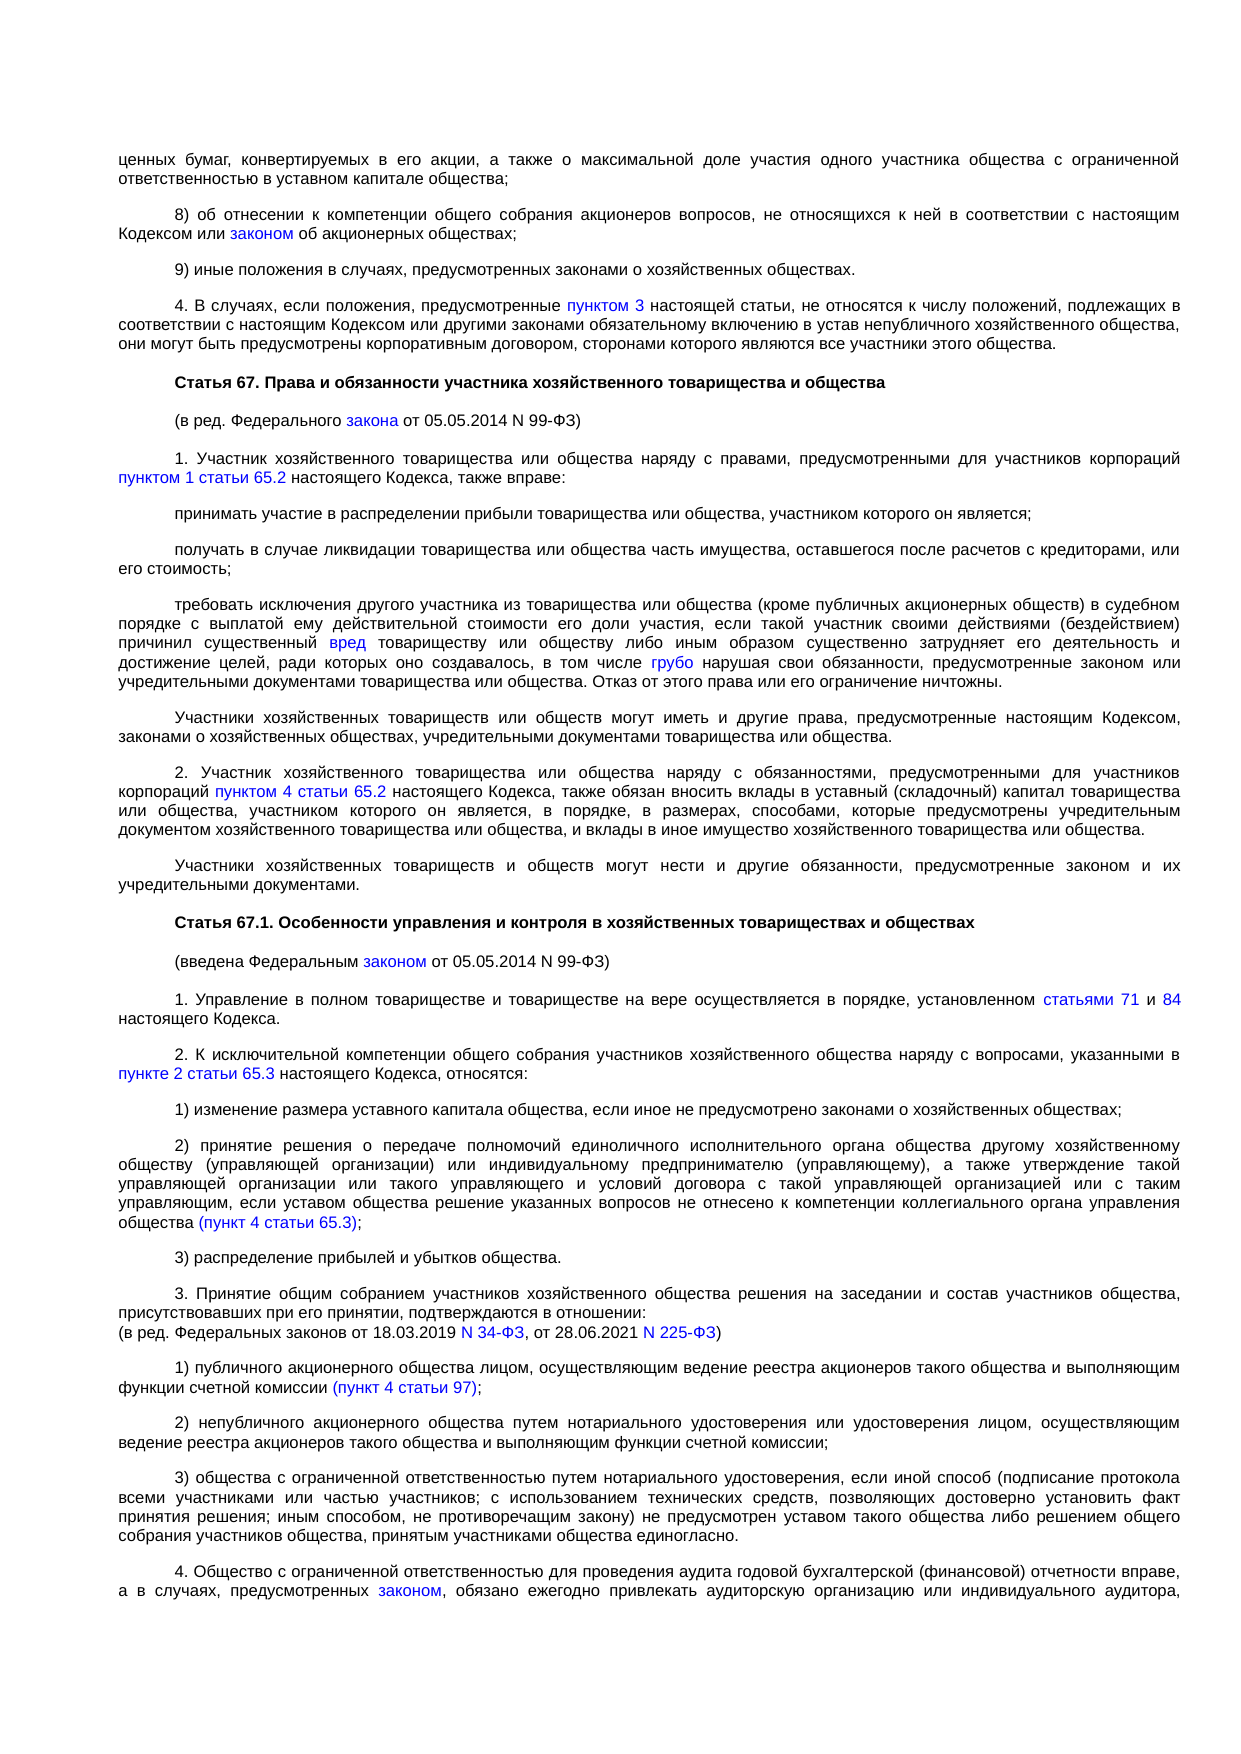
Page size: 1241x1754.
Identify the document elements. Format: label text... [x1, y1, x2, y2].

text 2. К исключительной компетенции общего собрания участников хозяйственного общества наряду с вопросами, указанными в пункте 2 статьи 65.3 настоящего Кодекса, относятся: [118, 1045, 1181, 1083]
text 3. Принятие общим собранием участников хозяйственного общества решения на заседании и состав участников общества, присутствовавших при его принятии, подтверждаются в отношении: [118, 1284, 1181, 1322]
text (введена Федеральным законом от 05.05.2014 N 99-ФЗ) [118, 952, 1181, 971]
subtitle Статья 67.1. Особенности управления и контроля в хозяйственных товариществах и обществах [118, 913, 1181, 932]
text ценных бумаг, конвертируемых в его акции, а также о максимальной доле участия одного участника общества с ограниченной ответственностью в уставном капитале общества; [118, 150, 1181, 188]
text (в ред. Федерального закона от 05.05.2014 N 99-ФЗ) [118, 411, 1181, 430]
text 1. Управление в полном товариществе и товариществе на вере осуществляется в порядке, установленном статьями 71 и 84 настоящего Кодекса. [118, 990, 1181, 1028]
text (в ред. Федеральных законов от 18.03.2019 N 34-ФЗ, от 28.06.2021 N 225-ФЗ) [118, 1322, 1181, 1342]
text Участники хозяйственных товариществ или обществ могут иметь и другие права, предусмотренные настоящим Кодексом, законами о хозяйственных обществах, учредительными документами товарищества или общества. [118, 707, 1181, 746]
text 9) иные положения в случаях, предусмотренных законами о хозяйственных обществах. [118, 260, 1181, 279]
text 1) изменение размера уставного капитала общества, если иное не предусмотрено законами о хозяйственных обществах; [118, 1100, 1181, 1119]
text 8) об отнесении к компетенции общего собрания акционеров вопросов, не относящихся к ней в соответствии с настоящим Кодексом или законом об акционерных обществах; [118, 205, 1181, 243]
text требовать исключения другого участника из товарищества или общества (кроме публичных акционерных обществ) в судебном порядке с выплатой ему действительной стоимости его доли участия, если такой участник своими действиями (бездействием) причинил существенный вред товариществу или обществу либо иным образом существенно затрудняет его деятельность и достижение целей, ради которых оно создавалось, в том числе грубо нарушая свои обязанности, предусмотренные законом или учредительными документами товарищества или общества. Отказ от этого права или его ограничение ничтожны. [118, 595, 1181, 691]
text принимать участие в распределении прибыли товарищества или общества, участником которого он является; [118, 504, 1181, 523]
text получать в случае ликвидации товарищества или общества часть имущества, оставшегося после расчетов с кредиторами, или его стоимость; [118, 540, 1181, 578]
text 2) непубличного акционерного общества путем нотариального удостоверения или удостоверения лицом, осуществляющим ведение реестра акционеров такого общества и выполняющим функции счетной комиссии; [118, 1413, 1181, 1452]
text Участники хозяйственных товариществ и обществ могут нести и другие обязанности, предусмотренные законом и их учредительными документами. [118, 856, 1181, 894]
text 1) публичного акционерного общества лицом, осуществляющим ведение реестра акционеров такого общества и выполняющим функции счетной комиссии (пункт 4 статьи 97); [118, 1358, 1181, 1397]
text 4. Общество с ограниченной ответственностью для проведения аудита годовой бухгалтерской (финансовой) отчетности вправе, а в случаях, предусмотренных законом, обязано ежегодно привлекать аудиторскую организацию или индивидуального аудитора, [118, 1562, 1181, 1600]
text 2. Участник хозяйственного товарищества или общества наряду с обязанностями, предусмотренными для участников корпораций пунктом 4 статьи 65.2 настоящего Кодекса, также обязан вносить вклады в уставный (складочный) капитал товарищества или общества, участником которого он является, в порядке, в размерах, способами, которые предусмотрены учредительным документом хозяйственного товарищества или общества, и вклады в иное имущество хозяйственного товарищества или общества. [118, 762, 1181, 839]
text 1. Участник хозяйственного товарищества или общества наряду с правами, предусмотренными для участников корпораций пунктом 1 статьи 65.2 настоящего Кодекса, также вправе: [118, 449, 1181, 487]
text 2) принятие решения о передаче полномочий единоличного исполнительного органа общества другому хозяйственному обществу (управляющей организации) или индивидуальному предпринимателю (управляющему), а также утверждение такой управляющей организации или такого управляющего и условий договора с такой управляющей организацией или с таким управляющим, если уставом общества решение указанных вопросов не отнесено к компетенции коллегиального органа управления общества (пункт 4 статьи 65.3); [118, 1136, 1181, 1232]
subtitle Статья 67. Права и обязанности участника хозяйственного товарищества и общества [118, 372, 1181, 392]
text 3) распределение прибылей и убытков общества. [118, 1248, 1181, 1267]
text 4. В случаях, если положения, предусмотренные пунктом 3 настоящей статьи, не относятся к числу положений, подлежащих в соответствии с настоящим Кодексом или другими законами обязательному включению в устав непубличного хозяйственного общества, они могут быть предусмотрены корпоративным договором, сторонами которого являются все участники этого общества. [118, 296, 1181, 353]
text 3) общества с ограниченной ответственностью путем нотариального удостоверения, если иной способ (подписание протокола всеми участниками или частью участников; с использованием технических средств, позволяющих достоверно установить факт принятия решения; иным способом, не противоречащим закону) не предусмотрен уставом такого общества либо решением общего собрания участников общества, принятым участниками общества единогласно. [118, 1468, 1181, 1545]
